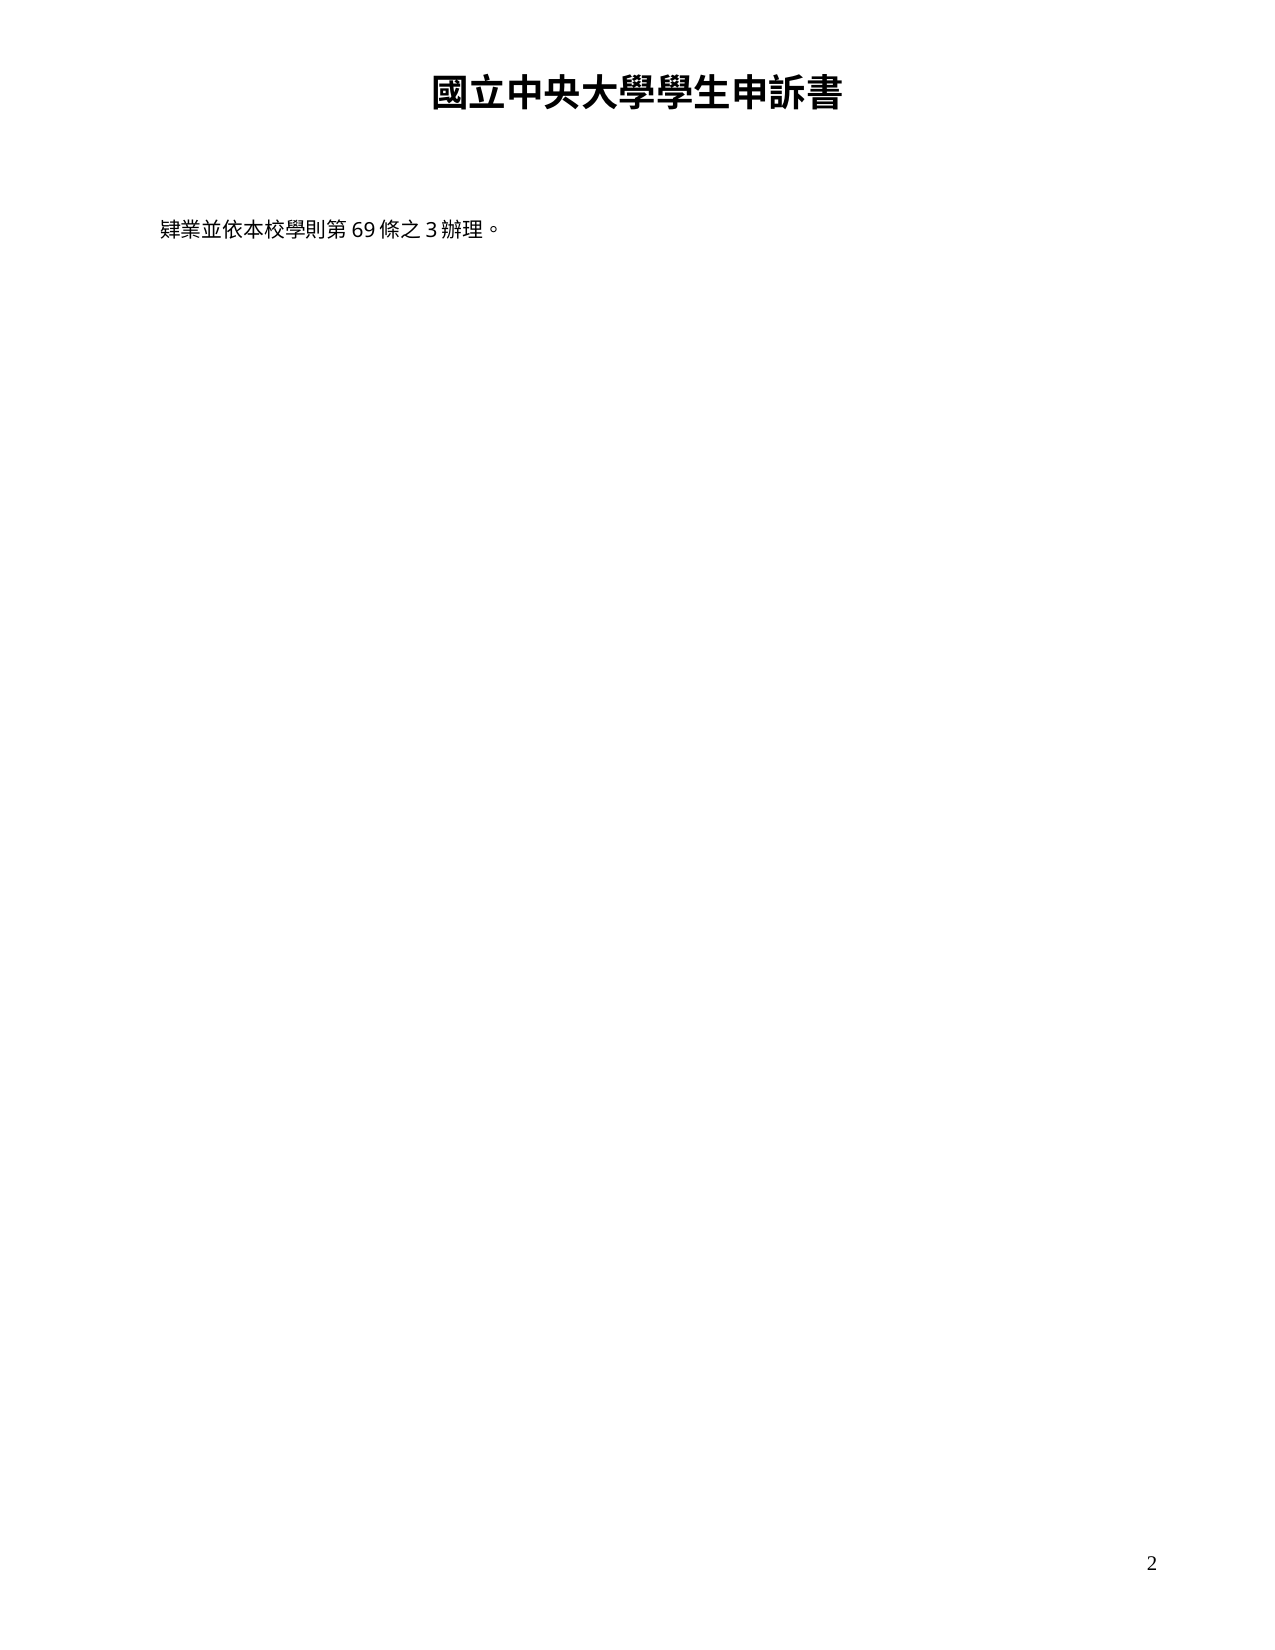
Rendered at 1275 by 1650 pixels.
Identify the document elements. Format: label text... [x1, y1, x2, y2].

text 肄業並依本校學則第69條之3辦理。 [118, 212, 1157, 243]
